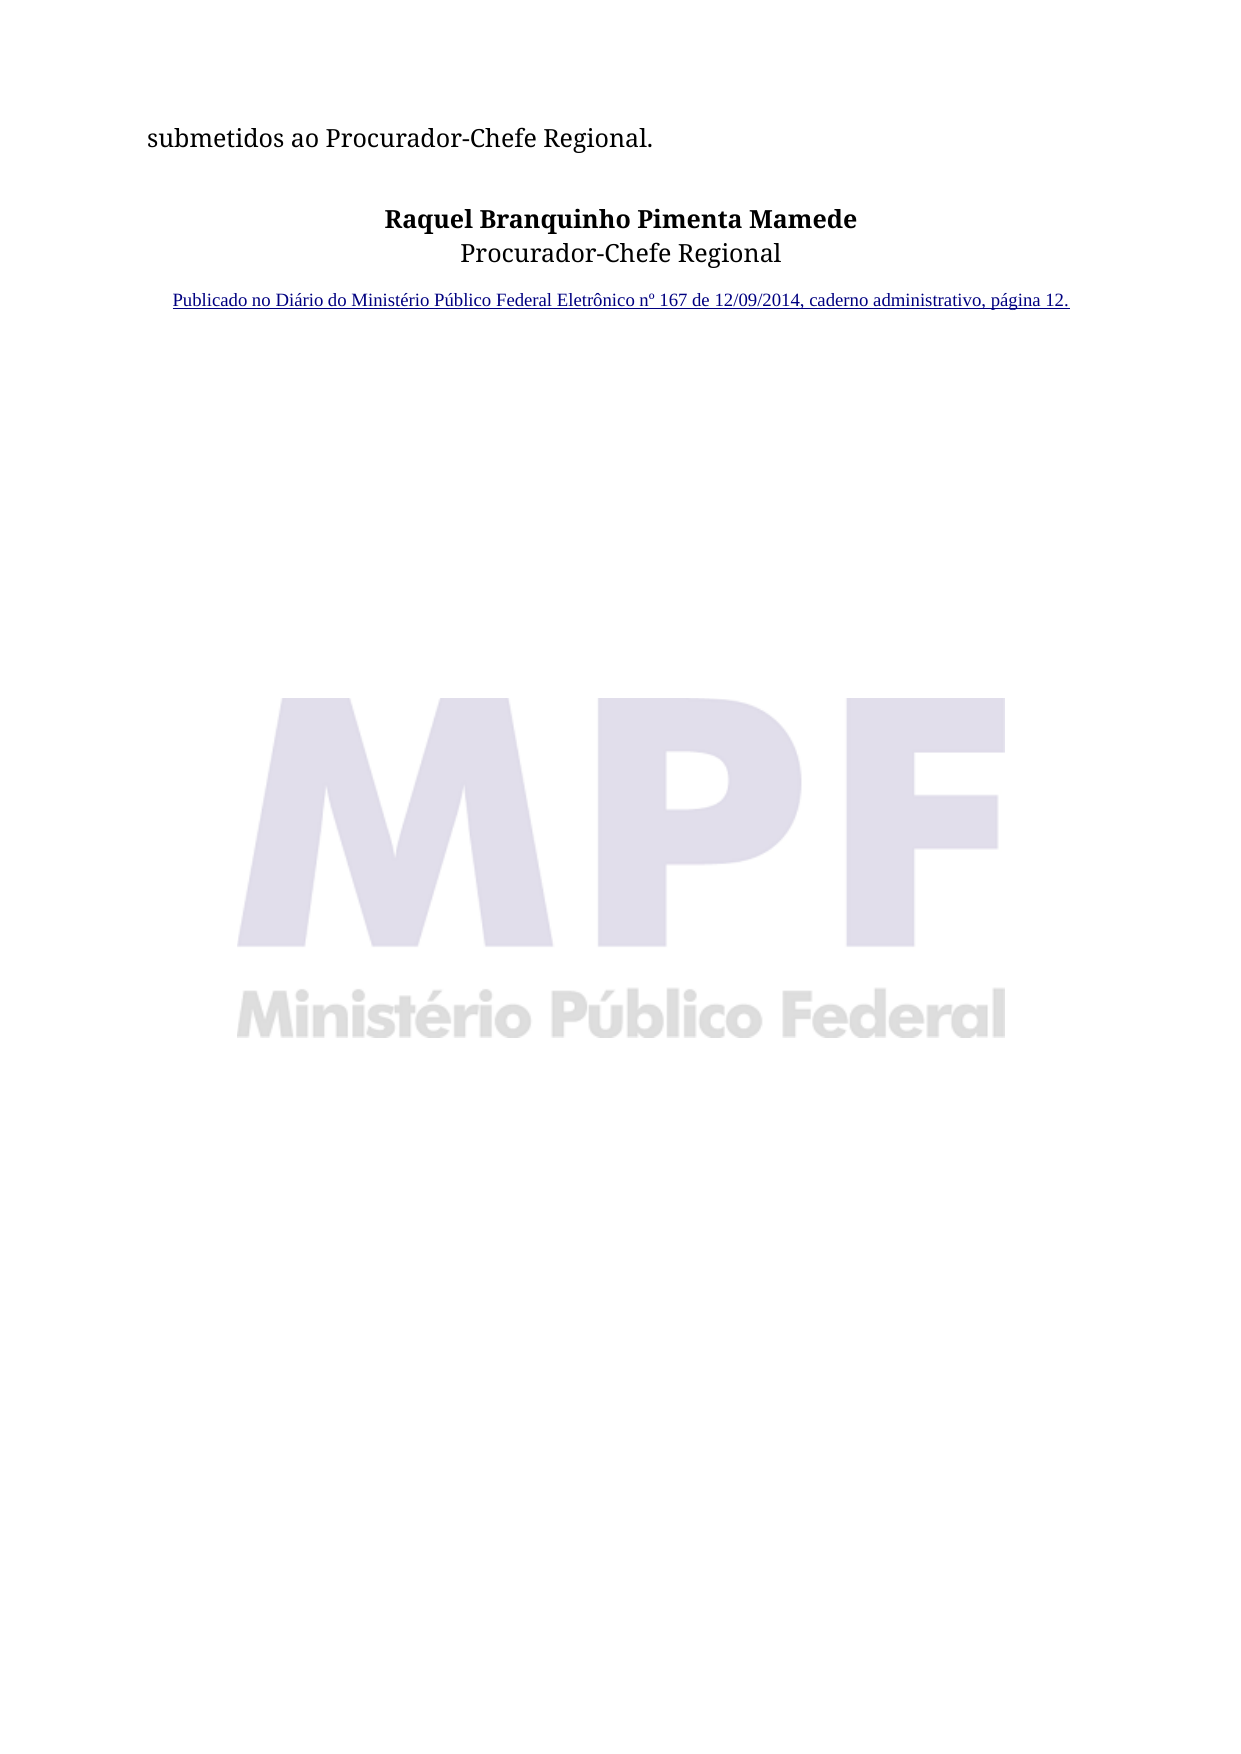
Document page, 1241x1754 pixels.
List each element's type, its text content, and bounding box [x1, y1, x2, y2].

picture [237, 698, 1005, 1038]
text Publicado no Diário do Ministério Público Federal Eletrônico nº 167 de 12/09/2014, caderno administrativo, página 12. [147, 289, 1095, 311]
text Raquel Branquinho Pimenta Mamede [147, 202, 1095, 236]
text submetidos ao Procurador-Chefe Regional. [147, 114, 1095, 155]
text Procurador-Chefe Regional [147, 236, 1095, 270]
